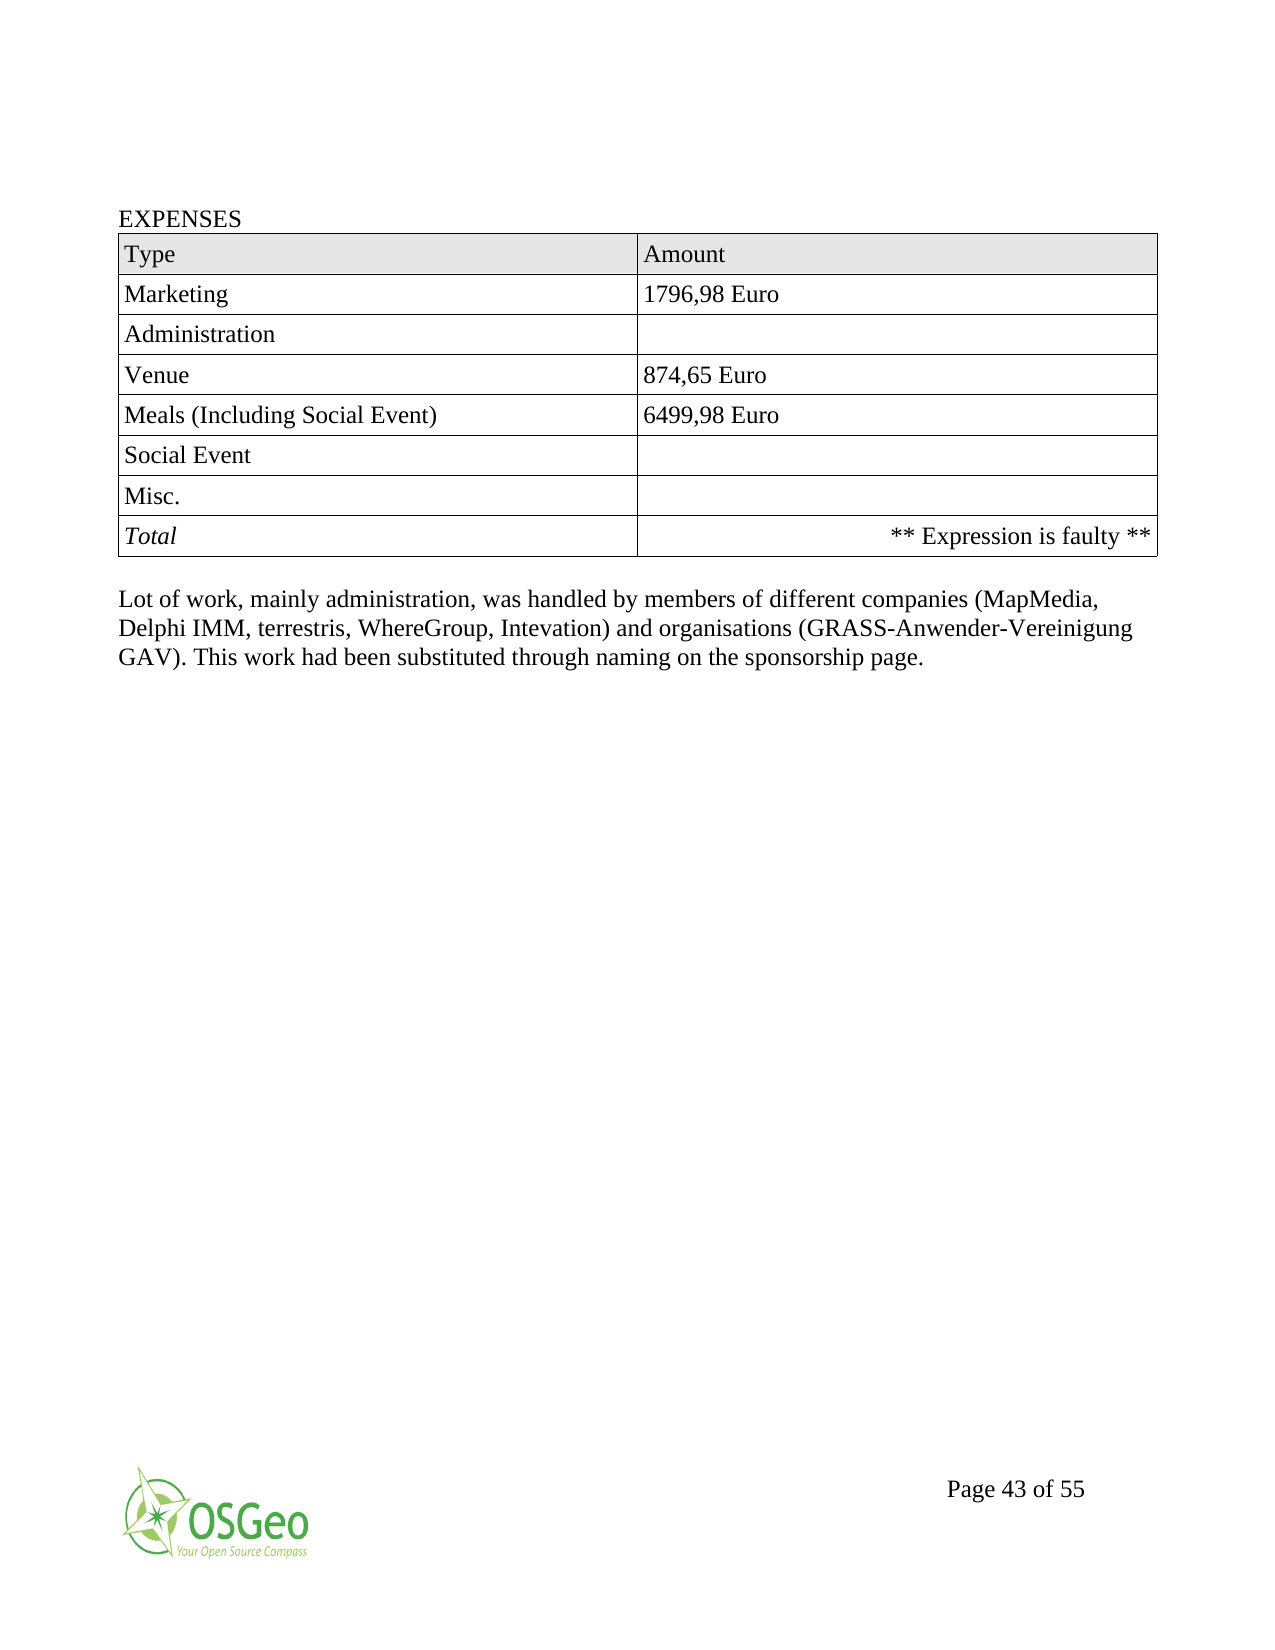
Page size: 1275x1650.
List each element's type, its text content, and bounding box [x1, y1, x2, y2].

text EXPENSES [118, 204, 1157, 233]
table_cell Meals (Including Social Event) [119, 395, 637, 435]
table_cell Venue [119, 355, 637, 394]
table_cell Administration [119, 315, 637, 354]
table_cell 1796,98 Euro [638, 275, 1157, 314]
table_cell Social Event [119, 436, 637, 475]
table_cell [638, 476, 1157, 515]
table_cell 6499,98 Euro [638, 395, 1157, 435]
picture [119, 1458, 310, 1566]
table_cell Marketing [119, 275, 637, 314]
table_cell 874,65 Euro [638, 355, 1157, 394]
table_cell Total [119, 516, 637, 556]
table_cell 0 [638, 516, 1157, 556]
table_header Amount [638, 234, 1157, 273]
table_header Type [119, 234, 637, 273]
table_cell [638, 315, 1157, 354]
table_cell [638, 436, 1157, 475]
text Lot of work, mainly administration, was handled by members of different companies (MapMedia, Delphi IMM, terrestris, WhereGroup, Intevation) and organisations (GRASS-Anwender-Vereinigung GAV). This work had been substituted through naming on the sponsorship page. [118, 584, 1157, 671]
table_cell Misc. [119, 476, 637, 515]
